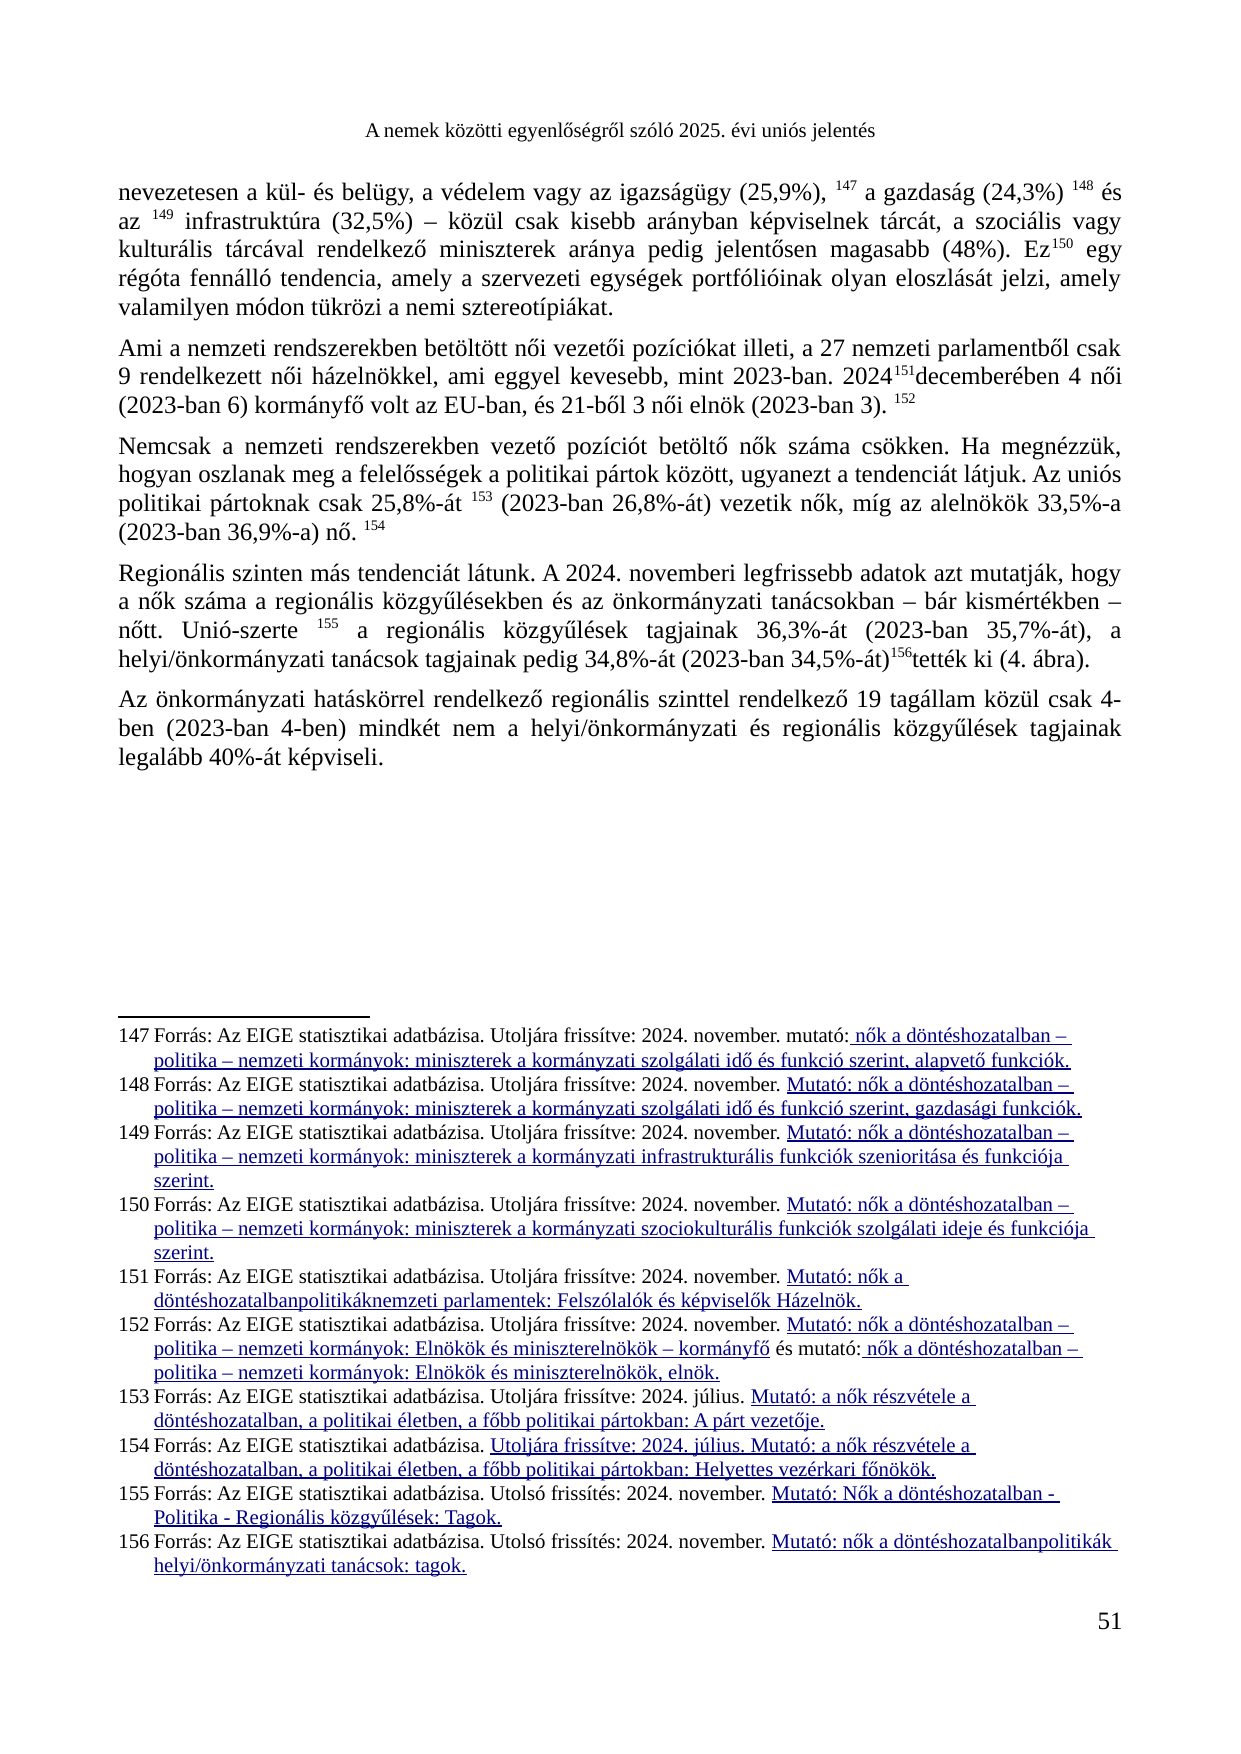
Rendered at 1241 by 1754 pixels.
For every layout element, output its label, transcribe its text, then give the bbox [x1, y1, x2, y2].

text nevezetesen a kül- és belügy, a védelem vagy az igazságügy (25,9%), a gazdaság (24,3%) és az infrastruktúra (32,5%) – közül csak kisebb arányban képviselnek tárcát, a szociális vagy kulturális tárcával rendelkező miniszterek aránya pedig jelentősen magasabb (48%). Ez egy régóta fennálló tendencia, amely a szervezeti egységek portfólióinak olyan eloszlását jelzi, amely valamilyen módon tükrözi a nemi sztereotípiákat. [118, 177, 1122, 321]
text Ami a nemzeti rendszerekben betöltött női vezetői pozíciókat illeti, a 27 nemzeti parlamentből csak 9 rendelkezett női házelnökkel, ami eggyel kevesebb, mint 2023-ban. 2024decemberében 4 női (2023-ban 6) kormányfő volt az EU-ban, és 21-ből 3 női elnök (2023-ban 3). [118, 333, 1122, 419]
text Forrás: Az EIGE statisztikai adatbázisa. Utoljára frissítve: 2024. július. Mutató: a nők részvétele a döntéshozatalban, a politikai életben, a főbb politikai pártokban: Helyettes vezérkari főnökök. [118, 1432, 1122, 1481]
text Nemcsak a nemzeti rendszerekben vezető pozíciót betöltő nők száma csökken. Ha megnézzük, hogyan oszlanak meg a felelősségek a politikai pártok között, ugyanezt a tendenciát látjuk. Az uniós politikai pártoknak csak 25,8%-át (2023-ban 26,8%-át) vezetik nők, míg az alelnökök 33,5%-a (2023-ban 36,9%-a) nő. [118, 431, 1122, 546]
text Forrás: Az EIGE statisztikai adatbázisa. Utolsó frissítés: 2024. november. Mutató: nők a döntéshozatalbanpolitikák helyi/önkormányzati tanácsok: tagok. [118, 1529, 1122, 1577]
text Az önkormányzati hatáskörrel rendelkező regionális szinttel rendelkező 19 tagállam közül csak 4-ben (2023-ban 4-ben) mindkét nem a helyi/önkormányzati és regionális közgyűlések tagjainak legalább 40%-át képviseli. [118, 684, 1122, 771]
text Forrás: Az EIGE statisztikai adatbázisa. Utoljára frissítve: 2024. november. Mutató: nők a döntéshozatalban – politika – nemzeti kormányok: miniszterek a kormányzati infrastrukturális funkciók szenioritása és funkciója szerint. [118, 1120, 1122, 1192]
text Forrás: Az EIGE statisztikai adatbázisa. Utoljára frissítve: 2024. július. Mutató: a nők részvétele a döntéshozatalban, a politikai életben, a főbb politikai pártokban: A párt vezetője. [118, 1384, 1122, 1432]
text Regionális szinten más tendenciát látunk. A 2024. novemberi legfrissebb adatok azt mutatják, hogy a nők száma a regionális közgyűlésekben és az önkormányzati tanácsokban – bár kismértékben – nőtt. Unió-szerte a regionális közgyűlések tagjainak 36,3%-át (2023-ban 35,7%-át), a helyi/önkormányzati tanácsok tagjainak pedig 34,8%-át (2023-ban 34,5%-át)tették ki (4. ábra). [118, 558, 1122, 673]
text Forrás: Az EIGE statisztikai adatbázisa. Utoljára frissítve: 2024. november. Mutató: nők a döntéshozatalban – politika – nemzeti kormányok: Elnökök és miniszterelnökök – kormányfő és mutató: nők a döntéshozatalban – politika – nemzeti kormányok: Elnökök és miniszterelnökök, elnök. [118, 1312, 1122, 1384]
text Forrás: Az EIGE statisztikai adatbázisa. Utoljára frissítve: 2024. november. mutató: nők a döntéshozatalban – politika – nemzeti kormányok: miniszterek a kormányzati szolgálati idő és funkció szerint, alapvető funkciók. [118, 1023, 1122, 1072]
text Forrás: Az EIGE statisztikai adatbázisa. Utoljára frissítve: 2024. november. Mutató: nők a döntéshozatalbanpolitikáknemzeti parlamentek: Felszólalók és képviselők Házelnök. [118, 1264, 1122, 1312]
text Forrás: Az EIGE statisztikai adatbázisa. Utoljára frissítve: 2024. november. Mutató: nők a döntéshozatalban – politika – nemzeti kormányok: miniszterek a kormányzati szolgálati idő és funkció szerint, gazdasági funkciók. [118, 1072, 1122, 1120]
text Forrás: Az EIGE statisztikai adatbázisa. Utolsó frissítés: 2024. november. Mutató: Nők a döntéshozatalban - Politika - Regionális közgyűlések: Tagok. [118, 1481, 1122, 1529]
text Forrás: Az EIGE statisztikai adatbázisa. Utoljára frissítve: 2024. november. Mutató: nők a döntéshozatalban – politika – nemzeti kormányok: miniszterek a kormányzati szociokulturális funkciók szolgálati ideje és funkciója szerint. [118, 1192, 1122, 1264]
